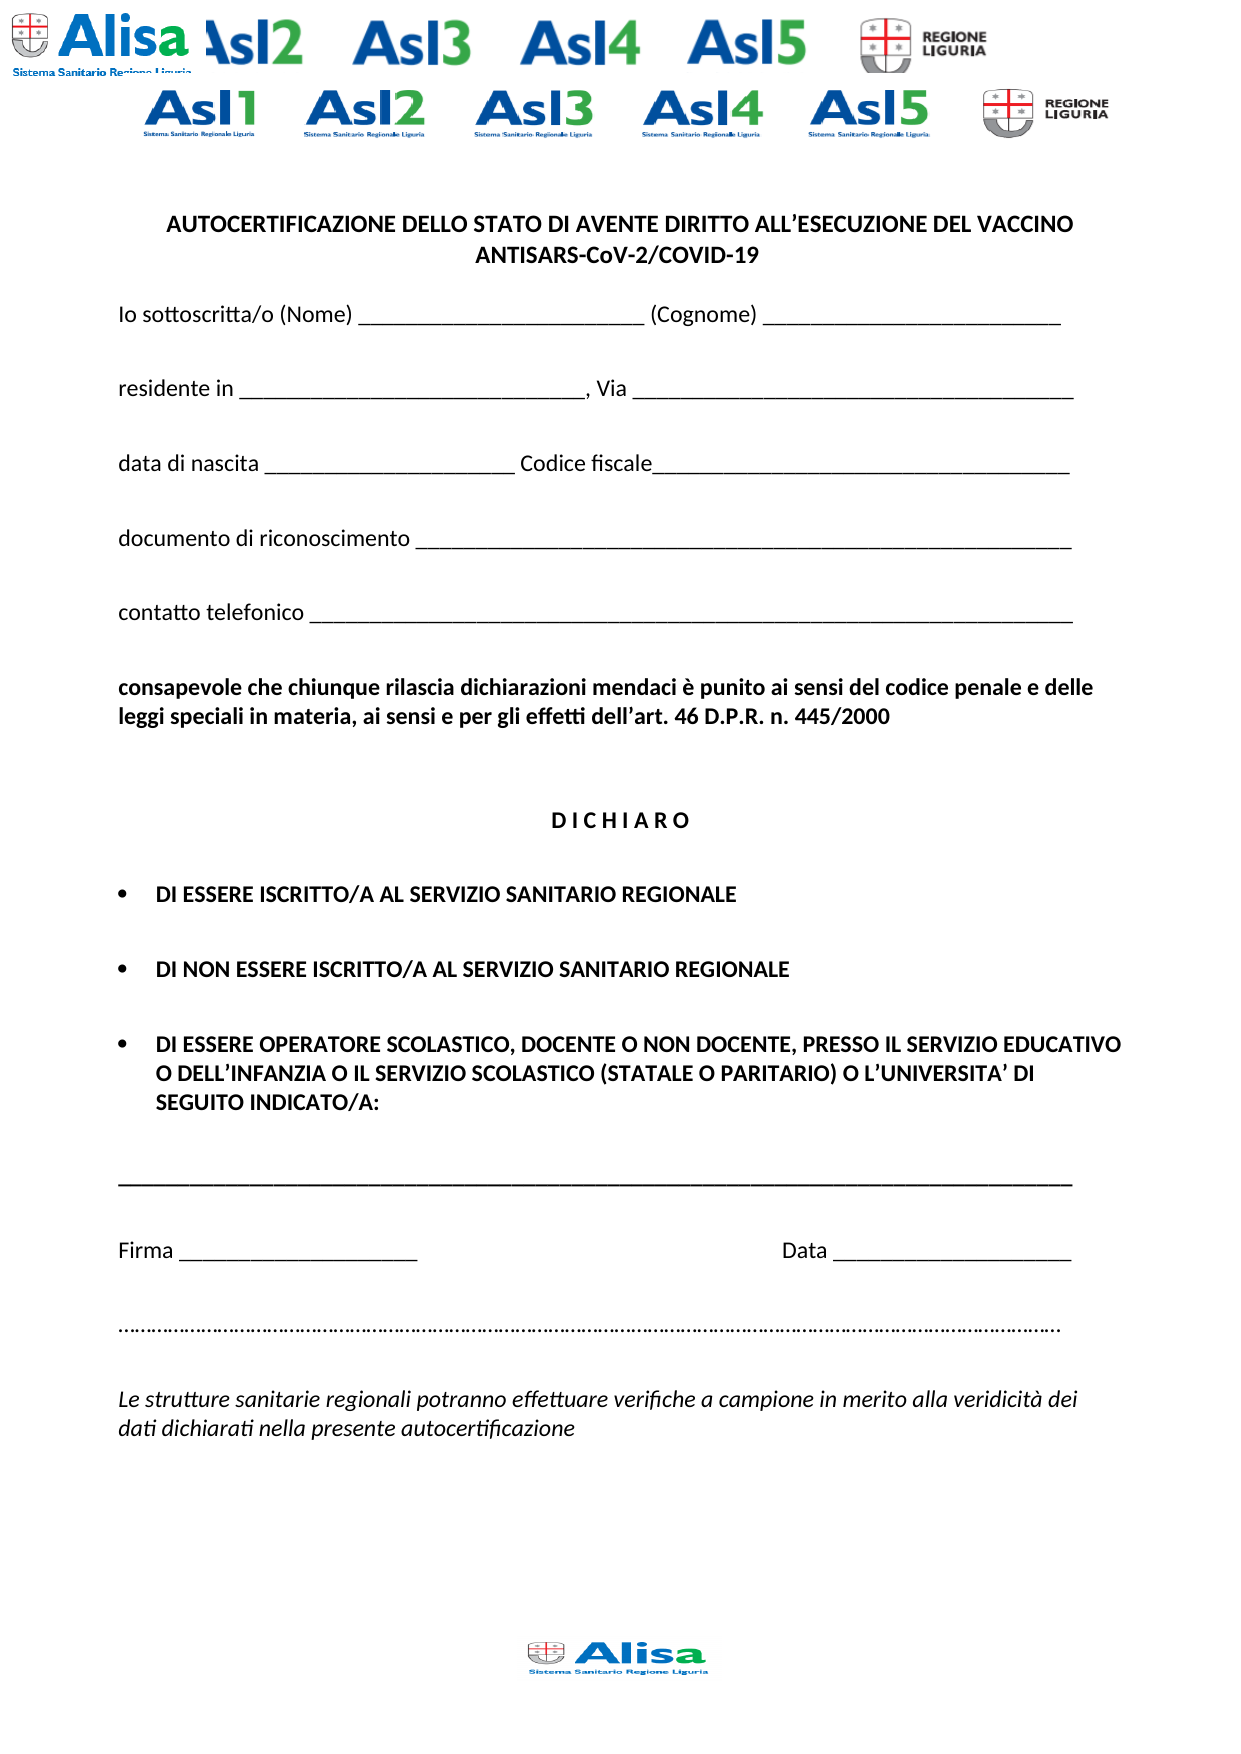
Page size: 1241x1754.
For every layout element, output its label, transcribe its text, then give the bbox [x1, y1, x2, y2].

text residente in _____________________________, Via _____________________________________ [118, 373, 1122, 403]
text AUTOCERTIFICAZIONE DELLO STATO DI AVENTE DIRITTO ALL’ESECUZIONE DEL VACCINO ANTISARS-CoV-2/COVID-19 [118, 209, 1122, 270]
list DI NON ESSERE ISCRITTO/A AL SERVIZIO SANITARIO REGIONALE [118, 954, 1122, 983]
text documento di riconoscimento _______________________________________________________ [118, 523, 1122, 552]
picture [0, 0, 1127, 148]
text ________________________________________________________________________________ [118, 1160, 1122, 1190]
text ……………………………………………………………………………………………………………………………………………………… [118, 1309, 1122, 1339]
text data di nascita _____________________ Codice fiscale___________________________________ [118, 448, 1122, 477]
text Io sottoscritta/o (Nome) ________________________ (Cognome) _________________________ [118, 299, 1122, 328]
list DI ESSERE OPERATORE SCOLASTICO, DOCENTE O NON DOCENTE, PRESSO IL SERVIZIO EDUCATIVO O DELL’INFANZIA O IL SERVIZIO SCOLASTICO (STATALE O PARITARIO) O L’UNIVERSITA’ DI SEGUITO INDICATO/A: [118, 1029, 1122, 1117]
text consapevole che chiunque rilascia dichiarazioni mendaci è punito ai sensi del codice penale e delle leggi speciali in materia, ai sensi e per gli effetti dell’art. 46 D.P.R. n. 445/2000 [118, 672, 1122, 730]
text contatto telefonico ________________________________________________________________ [118, 597, 1122, 627]
text Le strutture sanitarie regionali potranno effettuare verifiche a campione in merito alla veridicità dei dati dichiarati nella presente autocertificazione [118, 1384, 1122, 1443]
text Firma ____________________ Data ____________________ [118, 1235, 1122, 1264]
text D I C H I A R O [118, 805, 1122, 834]
picture [516, 1635, 723, 1681]
list DI ESSERE ISCRITTO/A AL SERVIZIO SANITARIO REGIONALE [118, 879, 1122, 909]
